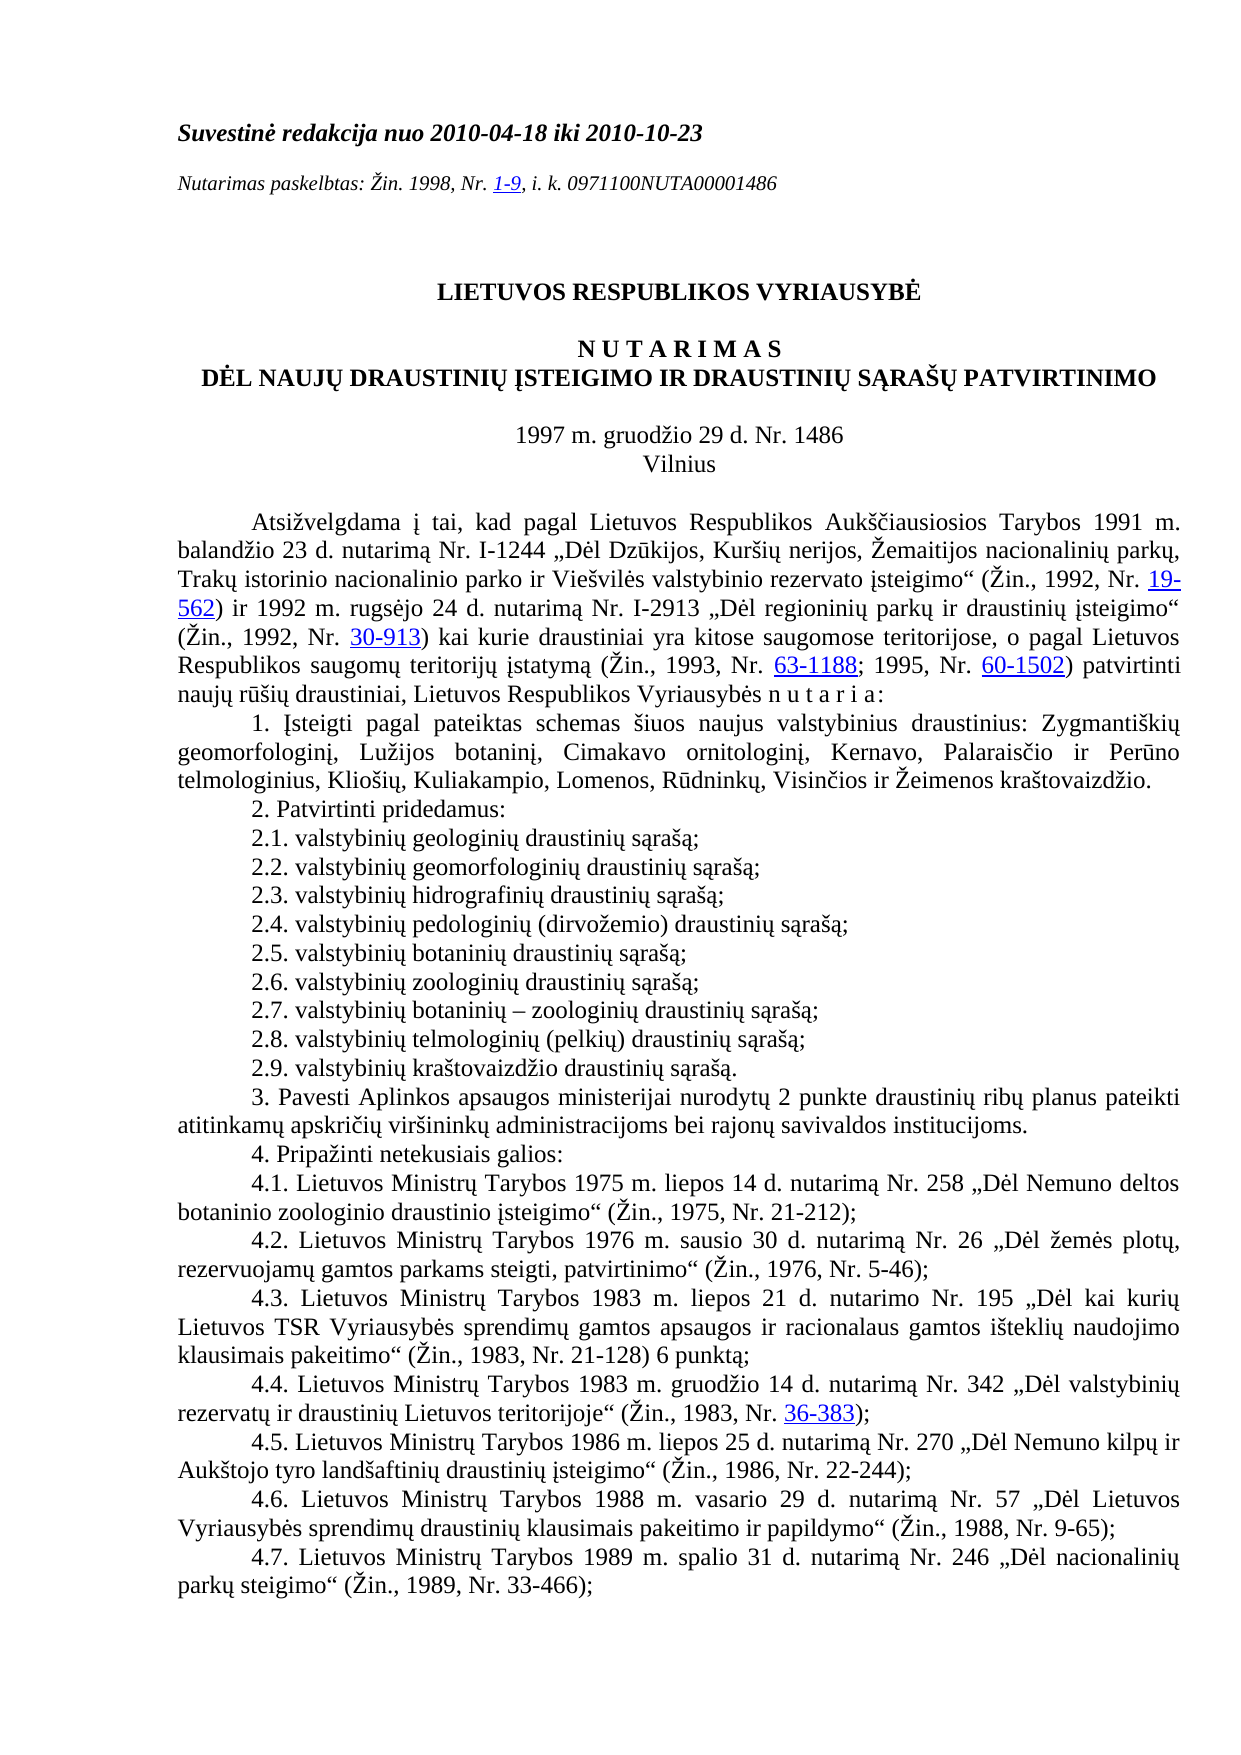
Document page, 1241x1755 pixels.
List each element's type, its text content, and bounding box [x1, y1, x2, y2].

text 4.3. Lietuvos Ministrų Tarybos 1983 m. liepos 21 d. nutarimo Nr. 195 „Dėl kai kurių Lietuvos TSR Vyriausybės sprendimų gamtos apsaugos ir racionalaus gamtos išteklių naudojimo klausimais pakeitimo“ (Žin., 1983, Nr. 21-128) 6 punktą; [177, 1283, 1181, 1369]
text N U T A R I M A S [177, 334, 1181, 363]
text 2.1. valstybinių geologinių draustinių sąrašą; [177, 823, 1181, 852]
text 2.8. valstybinių telmologinių (pelkių) draustinių sąrašą; [177, 1024, 1181, 1053]
text LIETUVOS RESPUBLIKOS VYRIAUSYBĖ [177, 277, 1181, 305]
text 1. Įsteigti pagal pateiktas schemas šiuos naujus valstybinius draustinius: Zygmantiškių geomorfologinį, Lužijos botaninį, Cimakavo ornitologinį, Kernavo, Palaraisčio ir Perūno telmologinius, Kliošių, Kuliakampio, Lomenos, Rūdninkų, Visinčios ir Žeimenos kraštovaizdžio. [177, 708, 1181, 794]
text 4.1. Lietuvos Ministrų Tarybos 1975 m. liepos 14 d. nutarimą Nr. 258 „Dėl Nemuno deltos botaninio zoologinio draustinio įsteigimo“ (Žin., 1975, Nr. 21-212); [177, 1168, 1181, 1225]
text Suvestinė redakcija nuo 2010-04-18 iki 2010-10-23 [177, 118, 1181, 147]
text 2.7. valstybinių botaninių – zoologinių draustinių sąrašą; [177, 995, 1181, 1024]
text 2.5. valstybinių botaninių draustinių sąrašą; [177, 938, 1181, 967]
text Nutarimas paskelbtas: Žin. 1998, Nr. 1-9, i. k. 0971100NUTA00001486 [177, 171, 1181, 195]
text 4.7. Lietuvos Ministrų Tarybos 1989 m. spalio 31 d. nutarimą Nr. 246 „Dėl nacionalinių parkų steigimo“ (Žin., 1989, Nr. 33-466); [177, 1542, 1181, 1599]
text 2.3. valstybinių hidrografinių draustinių sąrašą; [177, 880, 1181, 909]
text 2.2. valstybinių geomorfologinių draustinių sąrašą; [177, 852, 1181, 880]
text 4.6. Lietuvos Ministrų Tarybos 1988 m. vasario 29 d. nutarimą Nr. 57 „Dėl Lietuvos Vyriausybės sprendimų draustinių klausimais pakeitimo ir papildymo“ (Žin., 1988, Nr. 9-65); [177, 1484, 1181, 1542]
text 4.4. Lietuvos Ministrų Tarybos 1983 m. gruodžio 14 d. nutarimą Nr. 342 „Dėl valstybinių rezervatų ir draustinių Lietuvos teritorijoje“ (Žin., 1983, Nr. 36-383); [177, 1369, 1181, 1427]
text 4.5. Lietuvos Ministrų Tarybos 1986 m. liepos 25 d. nutarimą Nr. 270 „Dėl Nemuno kilpų ir Aukštojo tyro landšaftinių draustinių įsteigimo“ (Žin., 1986, Nr. 22-244); [177, 1427, 1181, 1484]
text Vilnius [177, 449, 1181, 478]
text DĖL NAUJŲ DRAUSTINIŲ ĮSTEIGIMO IR DRAUSTINIŲ SĄRAŠŲ PATVIRTINIMO [177, 363, 1181, 392]
text 2.9. valstybinių kraštovaizdžio draustinių sąrašą. [177, 1053, 1181, 1082]
text 2. Patvirtinti pridedamus: [177, 794, 1181, 823]
text 4.2. Lietuvos Ministrų Tarybos 1976 m. sausio 30 d. nutarimą Nr. 26 „Dėl žemės plotų, rezervuojamų gamtos parkams steigti, patvirtinimo“ (Žin., 1976, Nr. 5-46); [177, 1225, 1181, 1283]
text 4. Pripažinti netekusiais galios: [177, 1139, 1181, 1168]
text 3. Pavesti Aplinkos apsaugos ministerijai nurodytų 2 punkte draustinių ribų planus pateikti atitinkamų apskričių viršininkų administracijoms bei rajonų savivaldos institucijoms. [177, 1082, 1181, 1139]
text 2.6. valstybinių zoologinių draustinių sąrašą; [177, 967, 1181, 995]
text 1997 m. gruodžio 29 d. Nr. 1486 [177, 420, 1181, 449]
text 2.4. valstybinių pedologinių (dirvožemio) draustinių sąrašą; [177, 909, 1181, 938]
text Atsižvelgdama į tai, kad pagal Lietuvos Respublikos Aukščiausiosios Tarybos 1991 m. balandžio 23 d. nutarimą Nr. I-1244 „Dėl Dzūkijos, Kuršių nerijos, Žemaitijos nacionalinių parkų, Trakų istorinio nacionalinio parko ir Viešvilės valstybinio rezervato įsteigimo“ (Žin., 1992, Nr. 19-562) ir 1992 m. rugsėjo 24 d. nutarimą Nr. I-2913 „Dėl regioninių parkų ir draustinių įsteigimo“ (Žin., 1992, Nr. 30-913) kai kurie draustiniai yra kitose saugomose teritorijose, o pagal Lietuvos Respublikos saugomų teritorijų įstatymą (Žin., 1993, Nr. 63-1188; 1995, Nr. 60-1502) patvirtinti naujų rūšių draustiniai, Lietuvos Respublikos Vyriausybės nutaria: [177, 507, 1181, 708]
